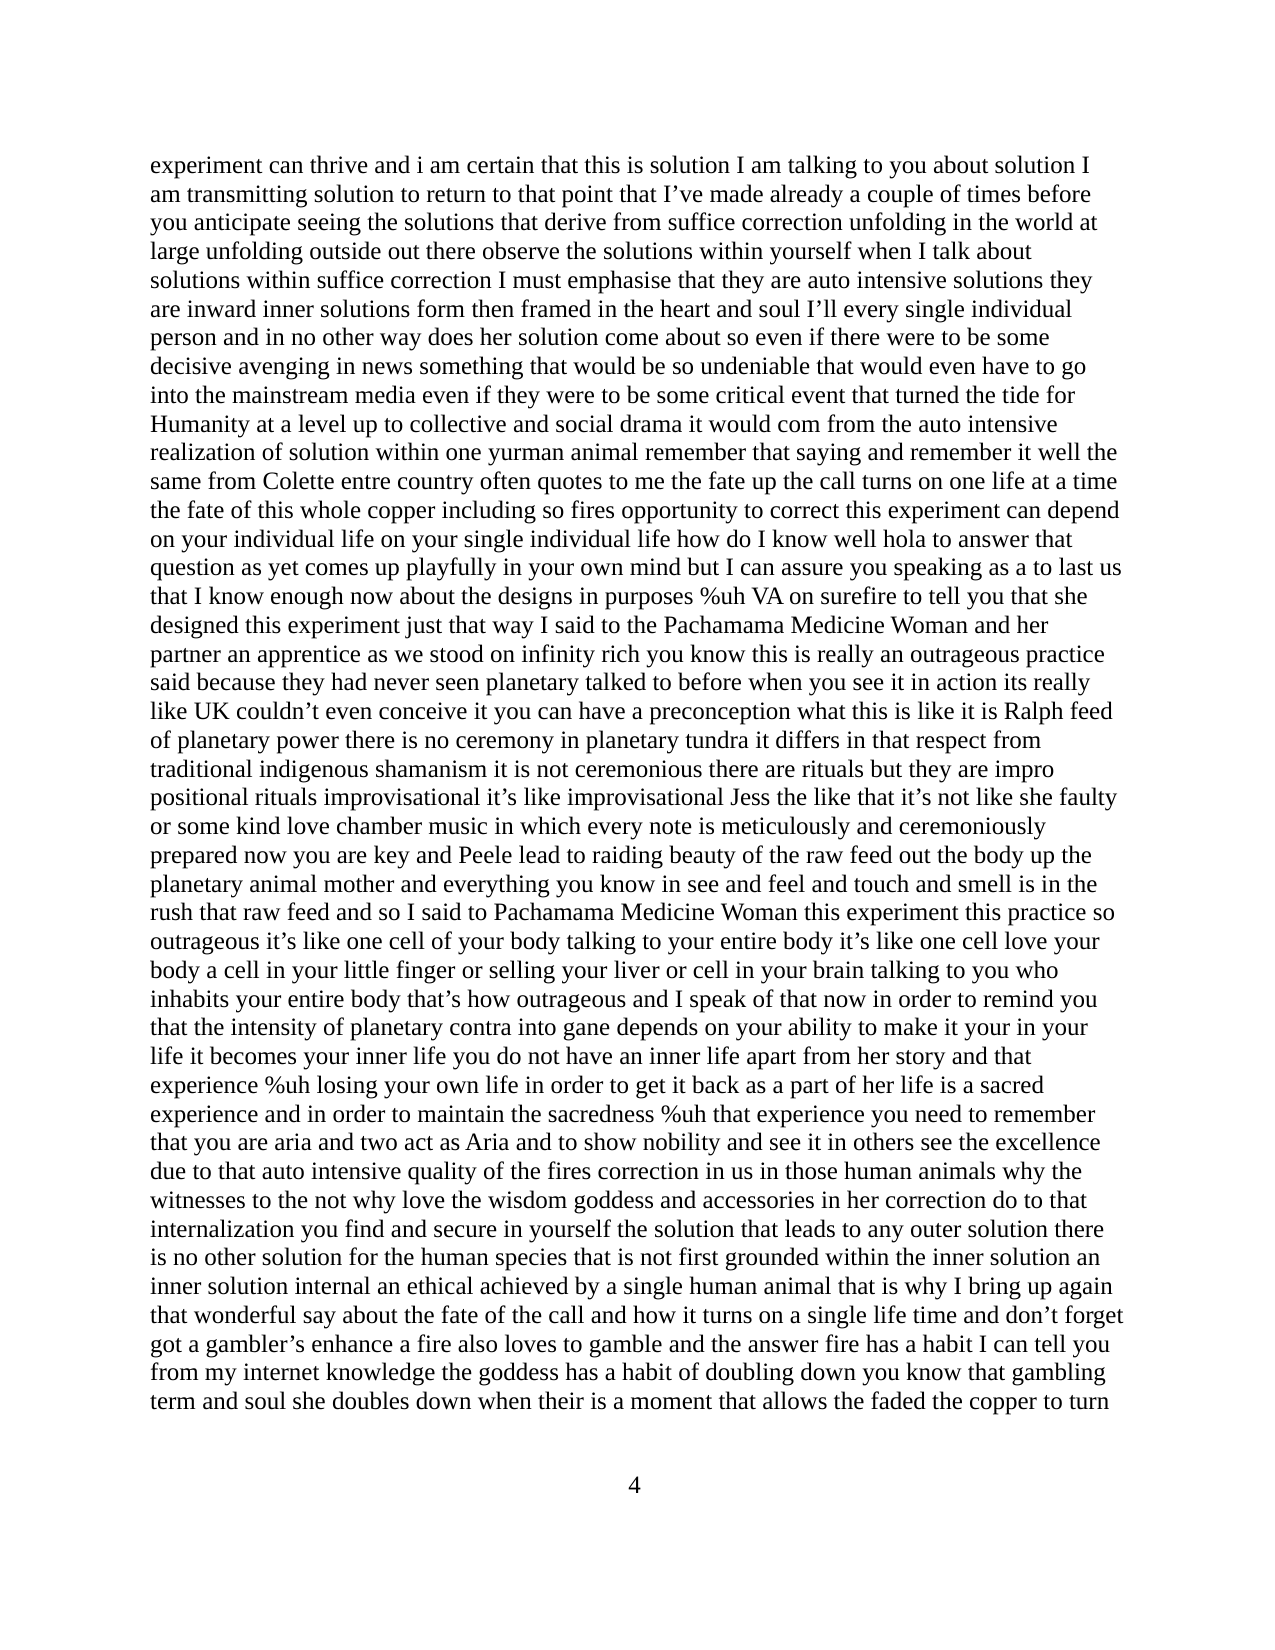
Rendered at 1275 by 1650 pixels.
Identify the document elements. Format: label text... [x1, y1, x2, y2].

text experiment can thrive and i am certain that this is solution I am talking to you about solution I am transmitting solution to return to that point that I’ve made already a couple of times before you anticipate seeing the solutions that derive from suffice correction unfolding in the world at large unfolding outside out there observe the solutions within yourself when I talk about solutions within suffice correction I must emphasise that they are auto intensive solutions they are inward inner solutions form then framed in the heart and soul I’ll every single individual person and in no other way does her solution come about so even if there were to be some decisive avenging in news something that would be so undeniable that would even have to go into the mainstream media even if they were to be some critical event that turned the tide for Humanity at a level up to collective and social drama it would com from the auto intensive realization of solution within one yurman animal remember that saying and remember it well the same from Colette entre country often quotes to me the fate up the call turns on one life at a time the fate of this whole copper including so fires opportunity to correct this experiment can depend on your individual life on your single individual life how do I know well hola to answer that question as yet comes up playfully in your own mind but I can assure you speaking as a to last us that I know enough now about the designs in purposes %uh VA on surefire to tell you that she designed this experiment just that way I said to the Pachamama Medicine Woman and her partner an apprentice as we stood on infinity rich you know this is really an outrageous practice said because they had never seen planetary talked to before when you see it in action its really like UK couldn’t even conceive it you can have a preconception what this is like it is Ralph feed of planetary power there is no ceremony in planetary tundra it differs in that respect from traditional indigenous shamanism it is not ceremonious there are rituals but they are impro positional rituals improvisational it’s like improvisational Jess the like that it’s not like she faulty or some kind love chamber music in which every note is meticulously and ceremoniously prepared now you are key and Peele lead to raiding beauty of the raw feed out the body up the planetary animal mother and everything you know in see and feel and touch and smell is in the rush that raw feed and so I said to Pachamama Medicine Woman this experiment this practice so outrageous it’s like one cell of your body talking to your entire body it’s like one cell love your body a cell in your little finger or selling your liver or cell in your brain talking to you who inhabits your entire body that’s how outrageous and I speak of that now in order to remind you that the intensity of planetary contra into gane depends on your ability to make it your in your life it becomes your inner life you do not have an inner life apart from her story and that experience %uh losing your own life in order to get it back as a part of her life is a sacred experience and in order to maintain the sacredness %uh that experience you need to remember that you are aria and two act as Aria and to show nobility and see it in others see the excellence due to that auto intensive quality of the fires correction in us in those human animals why the witnesses to the not why love the wisdom goddess and accessories in her correction do to that internalization you find and secure in yourself the solution that leads to any outer solution there is no other solution for the human species that is not first grounded within the inner solution an inner solution internal an ethical achieved by a single human animal that is why I bring up again that wonderful say about the fate of the call and how it turns on a single life time and don’t forget got a gambler’s enhance a fire also loves to gamble and the answer fire has a habit I can tell you from my internet knowledge the goddess has a habit of doubling down you know that gambling term and soul she doubles down when their is a moment that allows the faded the copper to turn [150, 150, 1125, 1415]
